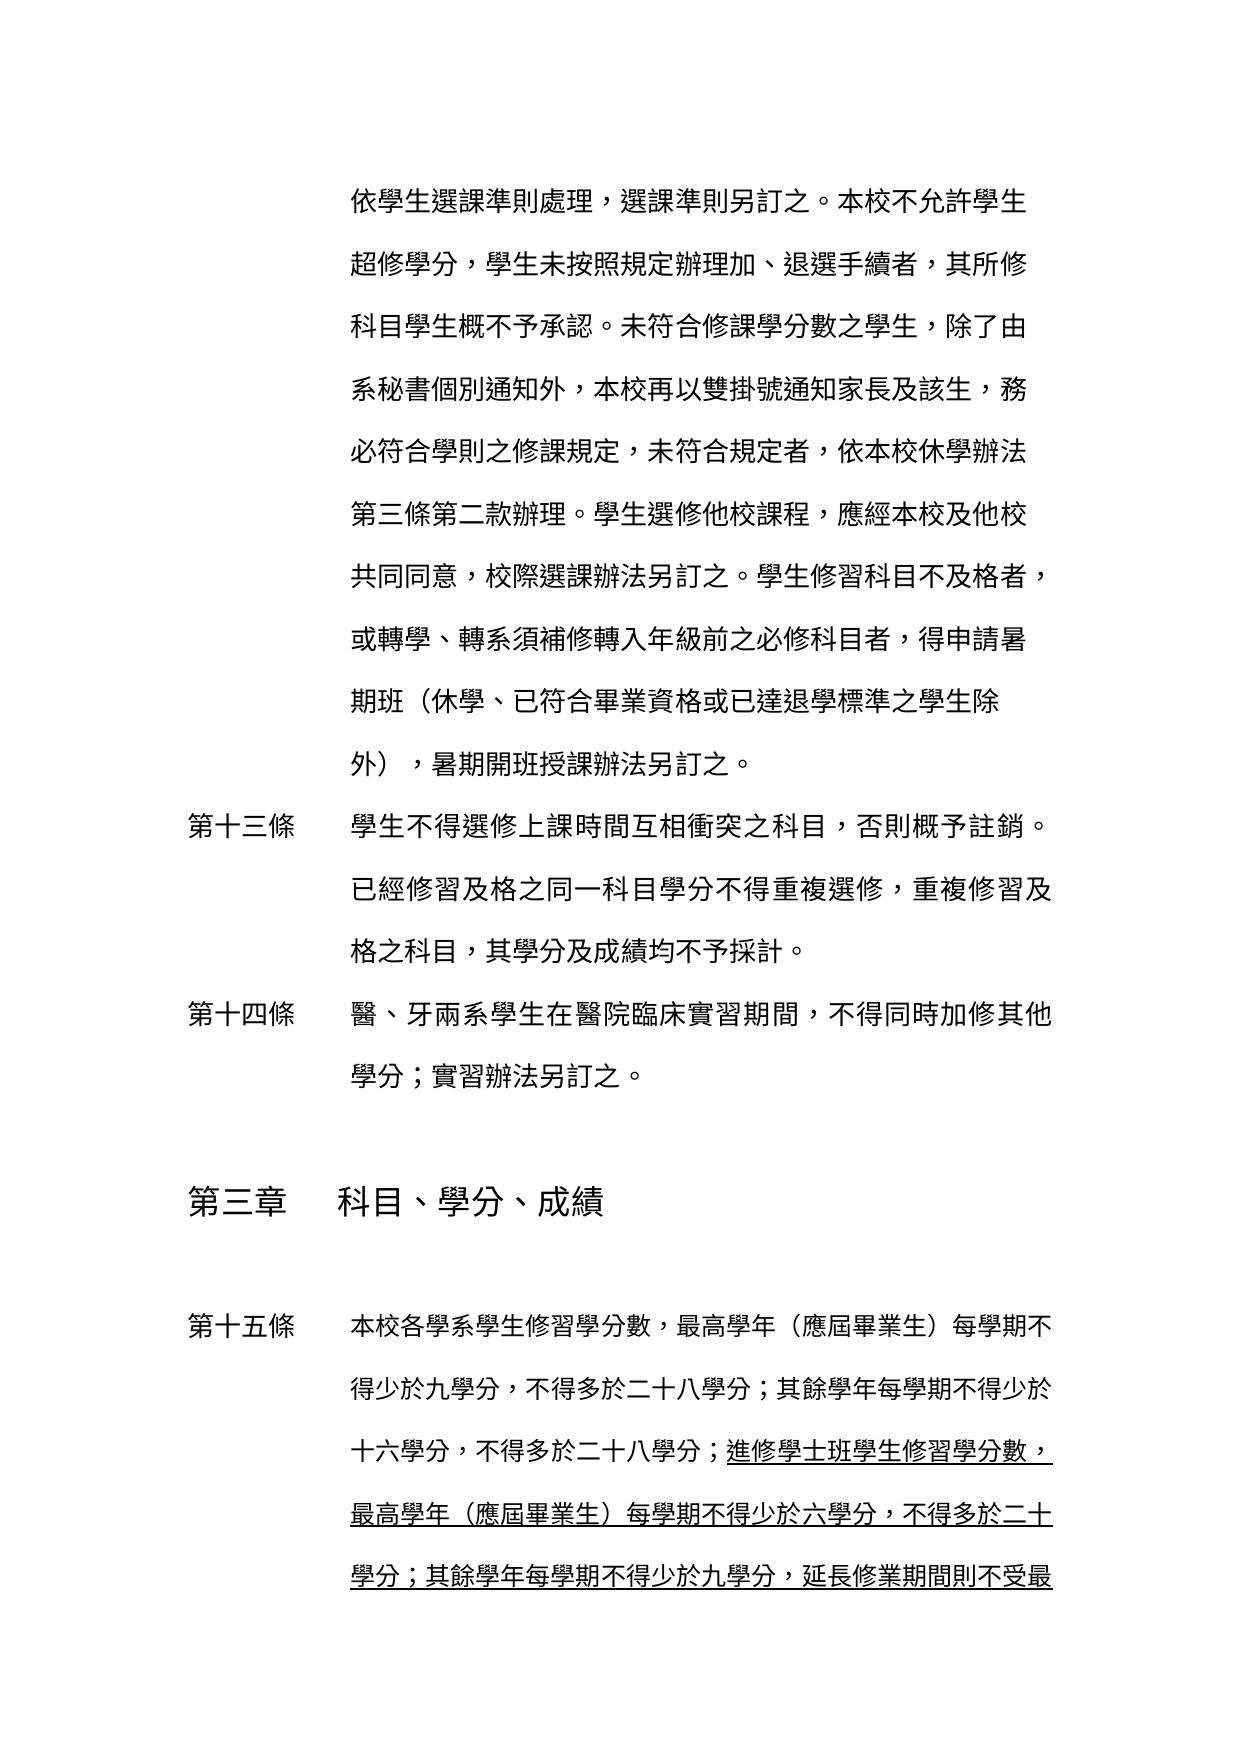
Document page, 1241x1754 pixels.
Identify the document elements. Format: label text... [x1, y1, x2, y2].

text 第十五條 本校各學系學生修習學分數，最高學年（應屆畢業生）每學期不得少於九學分，不得多於二十八學分；其餘學年每學期不得少於十六學分，不得多於二十八學分；進修學士班學生修習學分數，最高學年（應屆畢業生）每學期不得少於六學分，不得多於二十學分；其餘學年每學期不得少於九學分，延長修業期間則不受最 [187, 1283, 1053, 1596]
text 第十四條 醫、牙兩系學生在醫院臨床實習期間，不得同時加修其他學分；實習辦法另訂之。 [187, 971, 1053, 1096]
text 依學生選課準則處理，選課準則另訂之。本校不允許學生超修學分，學生未按照規定辦理加、退選手續者，其所修科目學生概不予承認。未符合修課學分數之學生，除了由系秘書個別通知外，本校再以雙掛號通知家長及該生，務必符合學則之修課規定，未符合規定者，依本校休學辦法第三條第二款辦理。學生選修他校課程，應經本校及他校共同同意，校際選課辦法另訂之。學生修習科目不及格者，或轉學、轉系須補修轉入年級前之必修科目者，得申請暑期班（休學、已符合畢業資格或已達退學標準之學生除外），暑期開班授課辦法另訂之。 [188, 158, 1053, 783]
text 第三章 科目、學分、成績 [187, 1158, 1053, 1221]
text 第十三條 學生不得選修上課時間互相衝突之科目，否則概予註銷。已經修習及格之同一科目學分不得重複選修，重複修習及格之科目，其學分及成績均不予採計。 [187, 783, 1053, 971]
